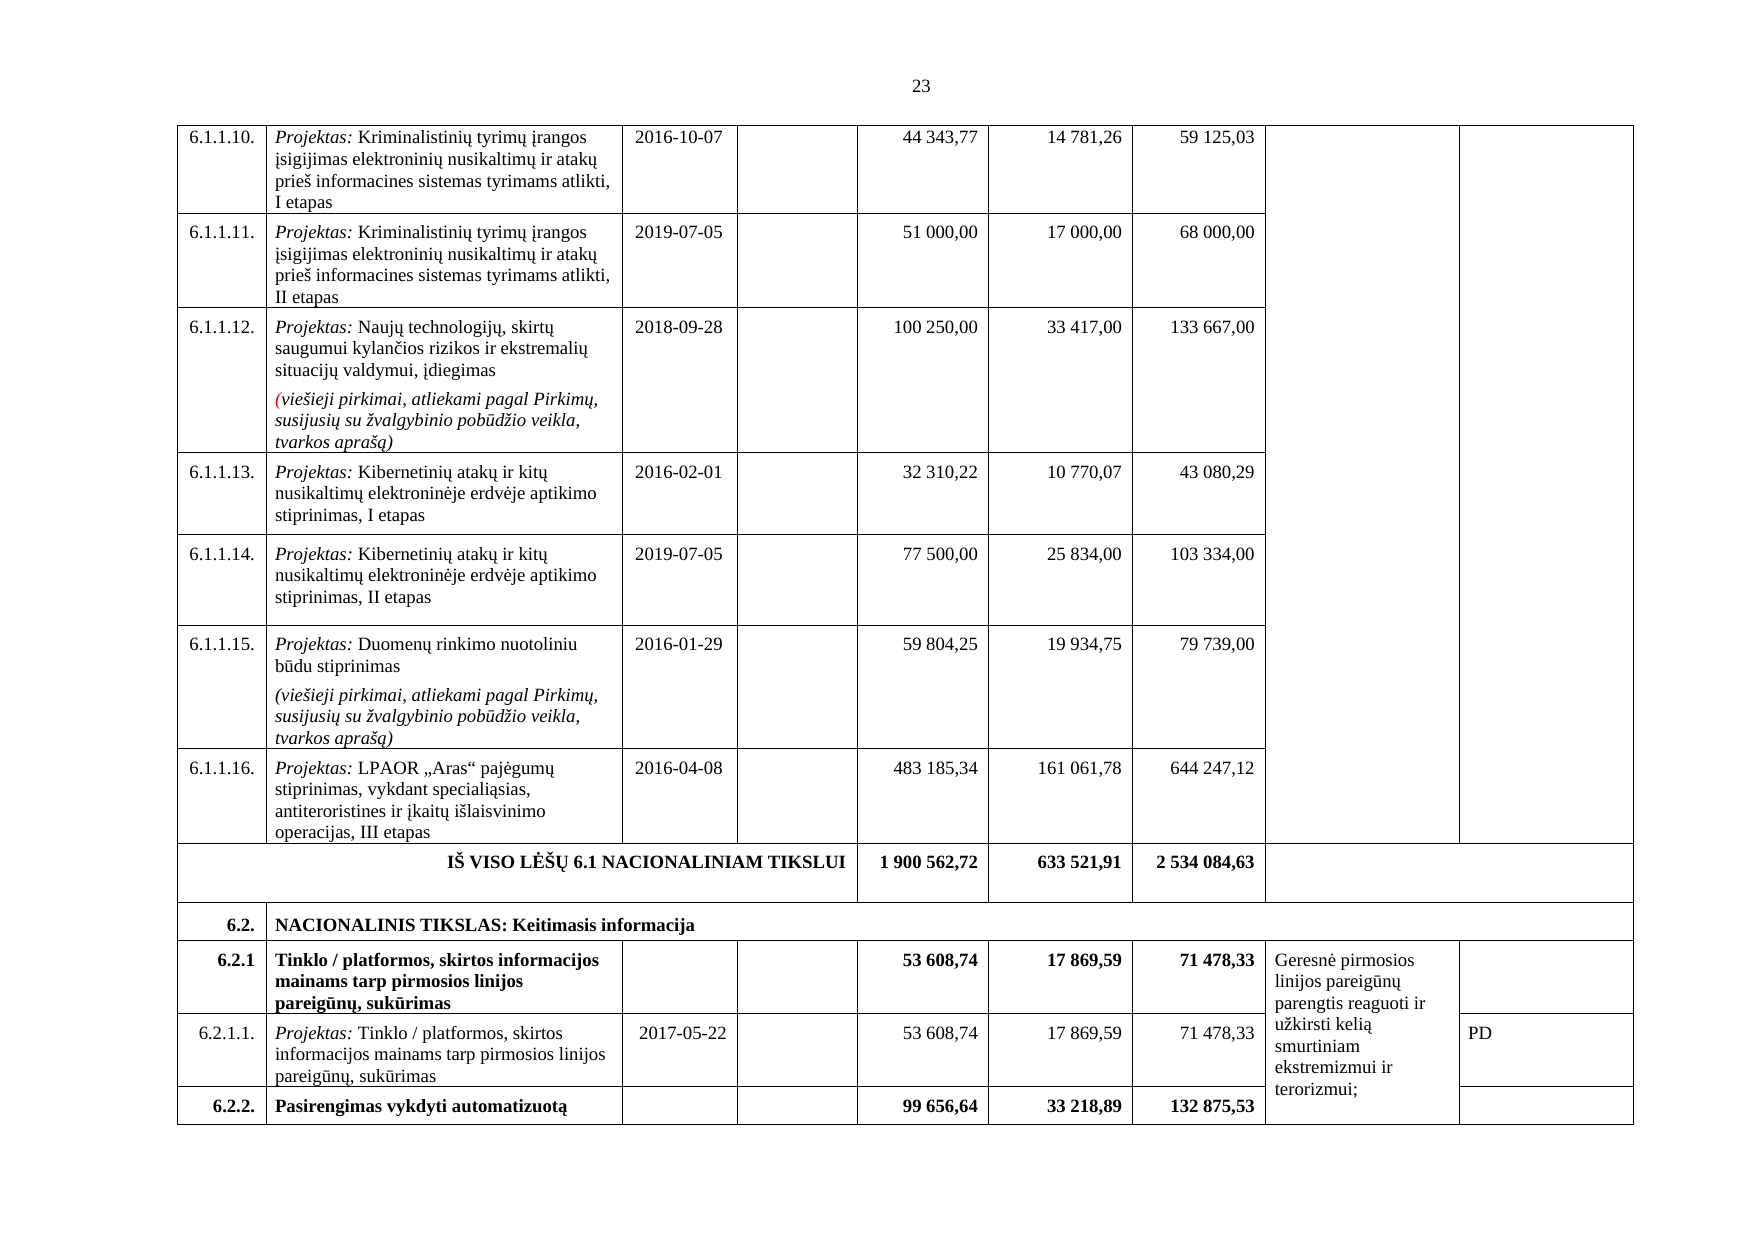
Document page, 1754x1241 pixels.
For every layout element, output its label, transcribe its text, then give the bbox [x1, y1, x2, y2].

table_cell 103 334,00 [1133, 535, 1265, 625]
table_cell 6.1.1.16. [178, 749, 266, 843]
table_cell 33 417,00 [989, 308, 1132, 452]
table_cell 633 521,91 [989, 844, 1132, 902]
table_cell [1460, 126, 1633, 843]
table_cell [1266, 844, 1633, 902]
table_cell 33 218,89 [989, 1087, 1132, 1123]
table_cell 6.1.1.15. [178, 626, 266, 748]
table_cell 99 656,64 [858, 1087, 988, 1123]
table_cell 17 869,59 [989, 941, 1132, 1013]
table_cell [738, 1014, 857, 1086]
table_cell 51 000,00 [858, 214, 988, 307]
table_cell Projektas: Duomenų rinkimo nuotoliniu būdu stiprinimas (viešieji pirkimai, atliekami pagal Pirkimų, susijusių su žvalgybinio pobūdžio veikla, tvarkos aprašą) [267, 626, 622, 748]
table_cell Projektas: LPAOR „Aras“ pajėgumų stiprinimas, vykdant specialiąsias, antiteroristines ir įkaitų išlaisvinimo operacijas, III etapas [267, 749, 622, 843]
table_cell 6.1.1.12. [178, 308, 266, 452]
table_cell [738, 941, 857, 1013]
table_cell 6.2.1.1. [178, 1014, 266, 1086]
table_cell 71 478,33 [1133, 941, 1265, 1013]
table_cell 6.1.1.14. [178, 535, 266, 625]
table_cell 17 869,59 [989, 1014, 1132, 1086]
table_cell 6.1.1.10. [178, 126, 266, 213]
table_cell 2019-07-05 [623, 535, 737, 625]
table_cell NACIONALINIS TIKSLAS: Keitimasis informacija [267, 903, 1633, 940]
table_cell [1266, 126, 1459, 843]
table_cell Projektas: Kriminalistinių tyrimų įrangos įsigijimas elektroninių nusikaltimų ir atakų prieš informacines sistemas tyrimams atlikti, II etapas [267, 214, 622, 307]
table_cell [623, 941, 737, 1013]
table_cell Projektas: Tinklo / platformos, skirtos informacijos mainams tarp pirmosios linijos pareigūnų, sukūrimas [267, 1014, 622, 1086]
table_cell 68 000,00 [1133, 214, 1265, 307]
table_cell 44 343,77 [858, 126, 988, 213]
table_cell 100 250,00 [858, 308, 988, 452]
table_cell 59 804,25 [858, 626, 988, 748]
table_cell 644 247,12 [1133, 749, 1265, 843]
table_cell 79 739,00 [1133, 626, 1265, 748]
table_cell 43 080,29 [1133, 453, 1265, 534]
table_cell Projektas: Naujų technologijų, skirtų saugumui kylančios rizikos ir ekstremalių situacijų valdymui, įdiegimas (viešieji pirkimai, atliekami pagal Pirkimų, susijusių su žvalgybinio pobūdžio veikla, tvarkos aprašą) [267, 308, 622, 452]
table_cell [738, 214, 857, 307]
table_cell 17 000,00 [989, 214, 1132, 307]
table_cell 132 875,53 [1133, 1087, 1265, 1123]
table_cell [623, 1087, 737, 1123]
table_cell 53 608,74 [858, 941, 988, 1013]
table_cell IŠ VISO LĖŠŲ 6.1 NACIONALINIAM TIKSLUI [178, 844, 857, 902]
table_cell [738, 308, 857, 452]
table_cell 6.2.2. [178, 1087, 266, 1123]
table_cell 2016-10-07 [623, 126, 737, 213]
table_cell 483 185,34 [858, 749, 988, 843]
table_cell 53 608,74 [858, 1014, 988, 1086]
table_cell 2017-05-22 [623, 1014, 737, 1086]
table_cell Projektas: Kibernetinių atakų ir kitų nusikaltimų elektroninėje erdvėje aptikimo stiprinimas, I etapas [267, 453, 622, 534]
table_cell [738, 453, 857, 534]
table_cell 6.2. [178, 903, 266, 940]
table_cell 19 934,75 [989, 626, 1132, 748]
table_cell [738, 626, 857, 748]
table_cell [738, 1087, 857, 1123]
table_cell [738, 535, 857, 625]
table_cell 10 770,07 [989, 453, 1132, 534]
table_cell 6.2.1 [178, 941, 266, 1013]
table_cell 6.1.1.11. [178, 214, 266, 307]
table_cell Geresnė pirmosios linijos pareigūnų parengtis reaguoti ir užkirsti kelią smurtiniam ekstremizmui ir terorizmui; [1266, 941, 1459, 1123]
table_cell Tinklo / platformos, skirtos informacijos mainams tarp pirmosios linijos pareigūnų, sukūrimas [267, 941, 622, 1013]
table_cell 14 781,26 [989, 126, 1132, 213]
table_cell [1460, 941, 1633, 1013]
table_cell 2016-01-29 [623, 626, 737, 748]
table_cell 2018-09-28 [623, 308, 737, 452]
table_cell Projektas: Kibernetinių atakų ir kitų nusikaltimų elektroninėje erdvėje aptikimo stiprinimas, II etapas [267, 535, 622, 625]
table_cell 25 834,00 [989, 535, 1132, 625]
table_cell [738, 749, 857, 843]
table_cell Projektas: Kriminalistinių tyrimų įrangos įsigijimas elektroninių nusikaltimų ir atakų prieš informacines sistemas tyrimams atlikti, I etapas [267, 126, 622, 213]
table_cell 77 500,00 [858, 535, 988, 625]
table_cell Pasirengimas vykdyti automatizuotą [267, 1087, 622, 1123]
table_cell 1 900 562,72 [858, 844, 988, 902]
table_cell 32 310,22 [858, 453, 988, 534]
table_cell [1460, 1087, 1633, 1123]
table_cell 71 478,33 [1133, 1014, 1265, 1086]
table_cell 6.1.1.13. [178, 453, 266, 534]
table_cell [738, 126, 857, 213]
table_cell PD [1460, 1014, 1633, 1086]
table_cell 161 061,78 [989, 749, 1132, 843]
table_cell 2016-04-08 [623, 749, 737, 843]
table_cell 133 667,00 [1133, 308, 1265, 452]
table_cell 2016-02-01 [623, 453, 737, 534]
table_cell 59 125,03 [1133, 126, 1265, 213]
table_cell 2019-07-05 [623, 214, 737, 307]
table_cell 2 534 084,63 [1133, 844, 1265, 902]
